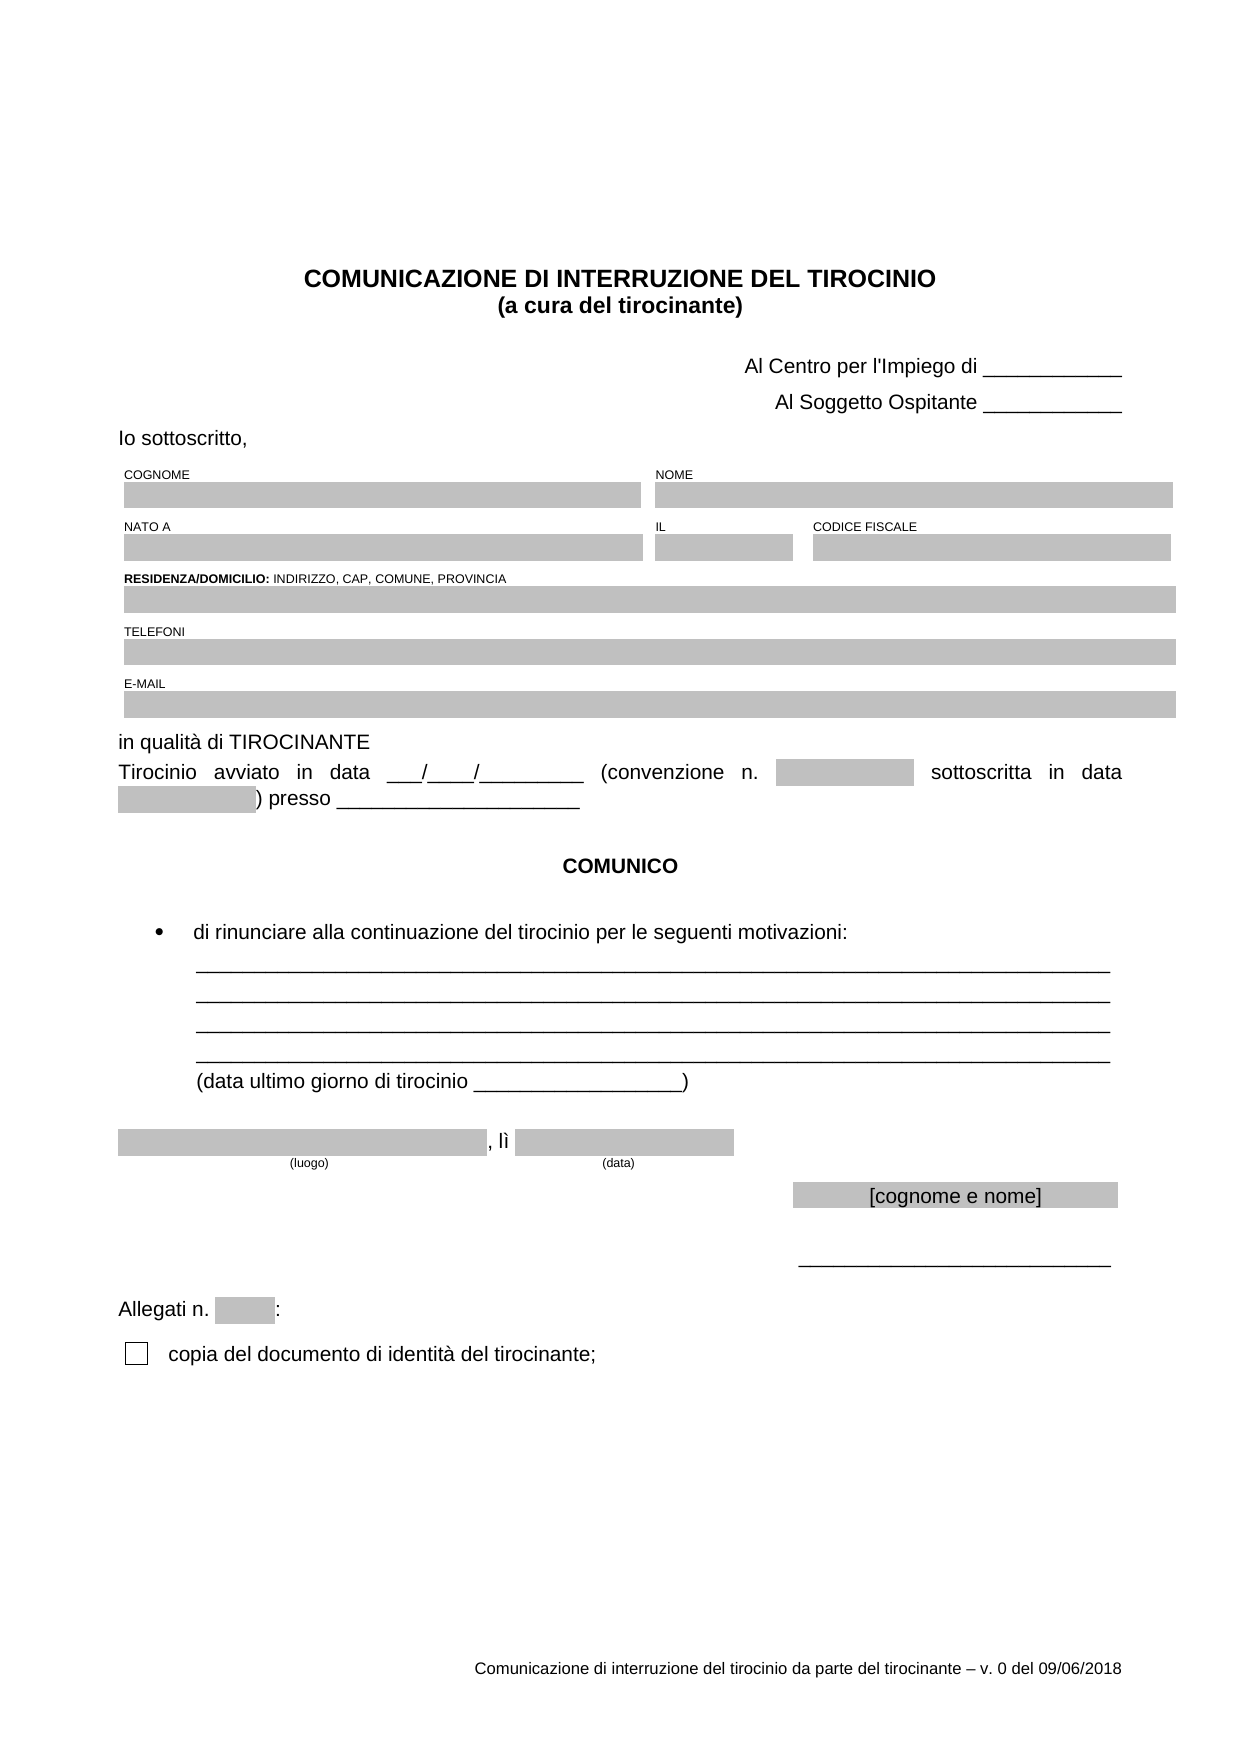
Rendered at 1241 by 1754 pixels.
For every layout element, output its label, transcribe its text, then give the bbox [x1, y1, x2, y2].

table_cell ___________________________ [788, 1232, 1122, 1291]
text [734, 1129, 1122, 1156]
text Allegati n. [118, 1297, 215, 1324]
text Al Soggetto Ospitante ____________ [118, 390, 1122, 414]
table_header NOME [650, 462, 1181, 514]
text COMUNICAZIONE DI INTERRUZIONE DEL TIROCINIO [118, 263, 1122, 292]
table_header copia del documento di identità del tirocinante; [162, 1330, 1122, 1377]
text : [275, 1297, 1122, 1324]
text in qualità di TIROCINANTE [118, 729, 1122, 753]
table_cell NATO A [118, 514, 649, 566]
table_header [453, 1170, 787, 1232]
text (luogo) (data) [118, 1156, 1122, 1170]
text (a cura del tirocinante) [118, 292, 1122, 319]
table_cell RESIDENZA/DOMICILIO: INDIRIZZO, CAP, COMUNE, PROVINCIA [118, 566, 1181, 619]
text _______________________________________________________________________________ [196, 950, 1122, 974]
table_cell E-MAIL [118, 671, 1181, 723]
table_header [118, 1170, 453, 1232]
text (data ultimo giorno di tirocinio __________________) [196, 1069, 1122, 1093]
text Tirocinio avviato in data ___/____/_________ (convenzione n. sottoscritta in data ) presso _____________________ [118, 759, 1122, 812]
text _______________________________________________________________________________ [196, 1009, 1122, 1033]
table_cell TELEFONI [118, 619, 1181, 671]
text COMUNICO [118, 854, 1122, 878]
text Al Centro per l'Impiego di ____________ [118, 354, 1122, 378]
list di rinunciare alla continuazione del tirocinio per le seguenti motivazioni: [156, 920, 1122, 944]
text _______________________________________________________________________________ [196, 1039, 1122, 1063]
table_cell IL [650, 514, 807, 566]
table_header [788, 1170, 1122, 1232]
table_cell [453, 1232, 787, 1291]
text , lì [487, 1129, 515, 1156]
table_header [118, 1330, 162, 1377]
text Io sottoscritto, [118, 426, 1122, 450]
table_cell [118, 1232, 453, 1291]
table_header COGNOME [118, 462, 649, 514]
text _______________________________________________________________________________ [196, 980, 1122, 1004]
table_cell CODICE FISCALE [807, 514, 1181, 566]
